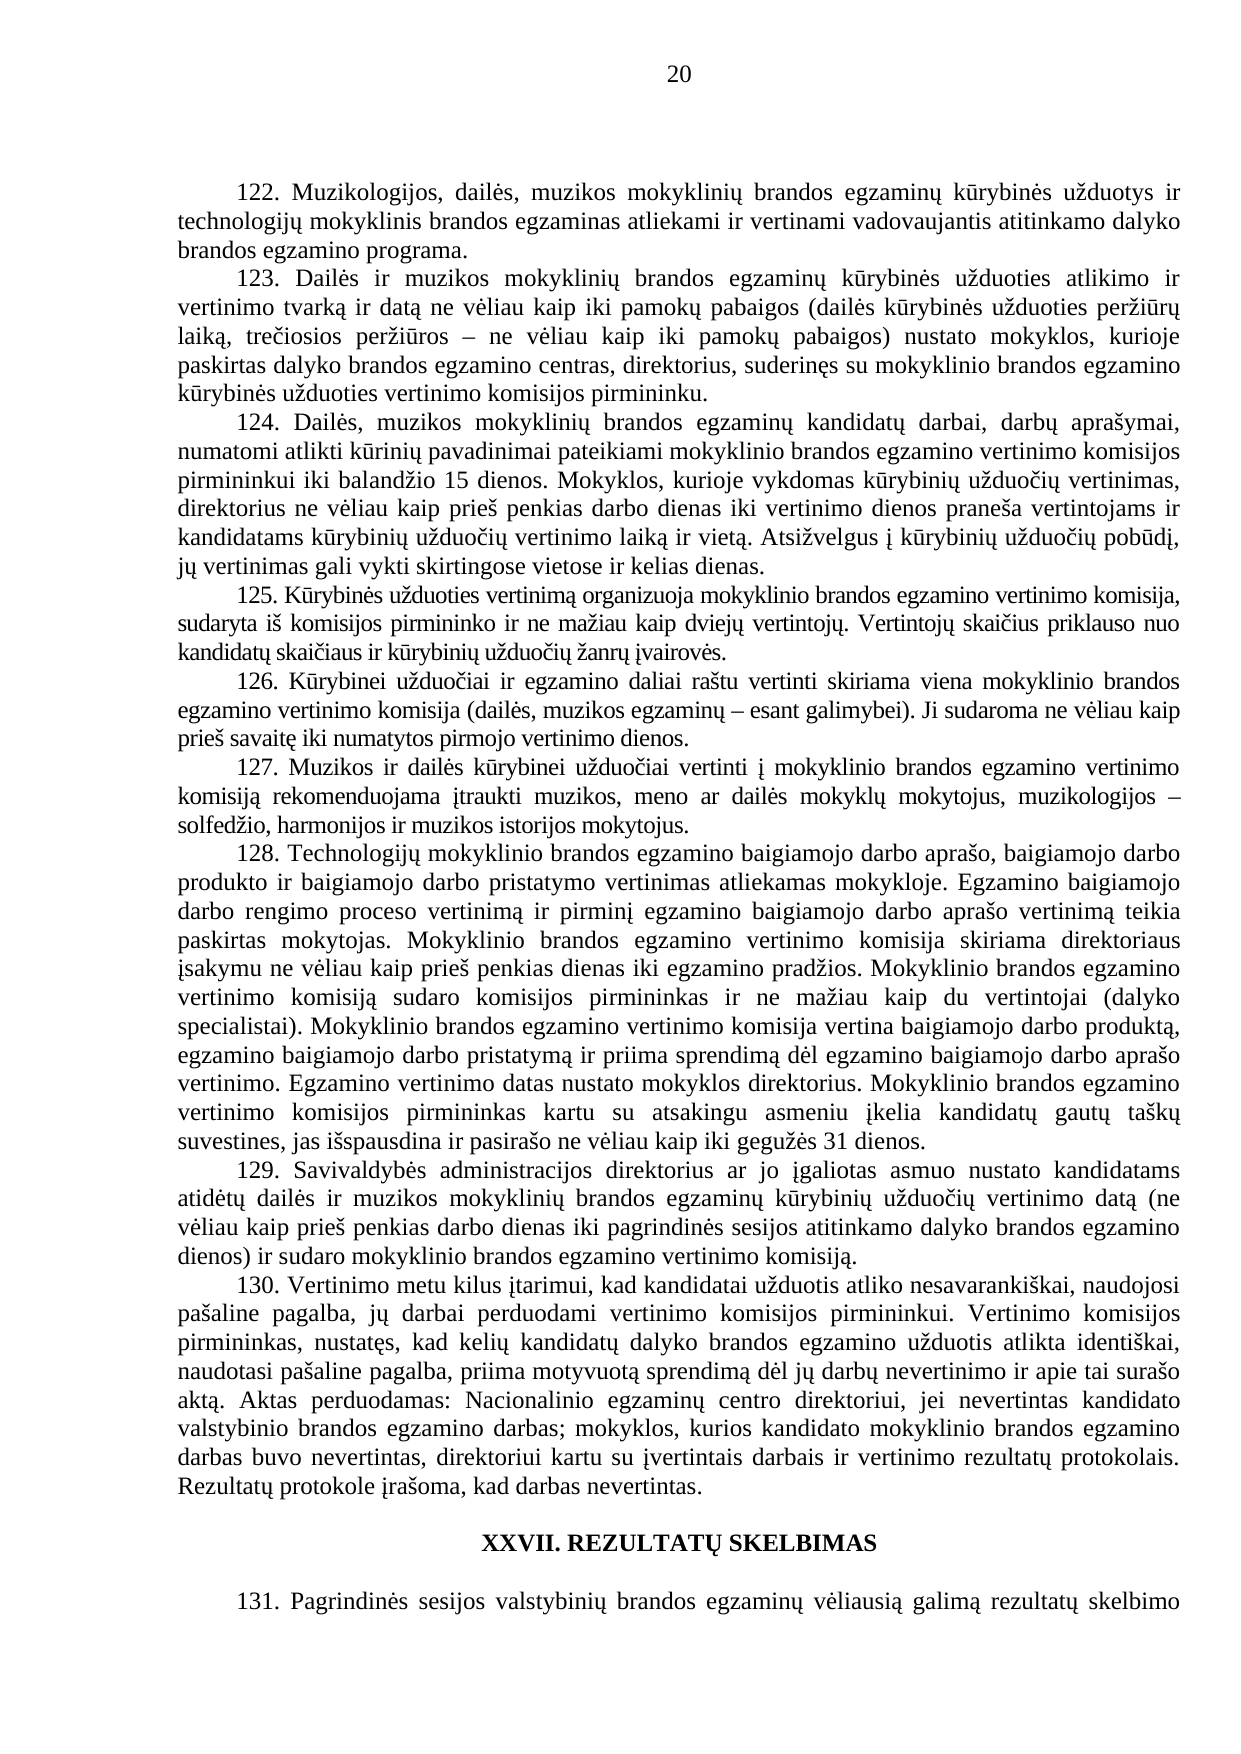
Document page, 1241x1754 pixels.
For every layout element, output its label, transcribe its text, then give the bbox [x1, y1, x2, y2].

text 129. Savivaldybės administracijos direktorius ar jo įgaliotas asmuo nustato kandidatams atidėtų dailės ir muzikos mokyklinių brandos egzaminų kūrybinių užduočių vertinimo datą (ne vėliau kaip prieš penkias darbo dienas iki pagrindinės sesijos atitinkamo dalyko brandos egzamino dienos) ir sudaro mokyklinio brandos egzamino vertinimo komisiją. [177, 1155, 1181, 1270]
text 128. Technologijų mokyklinio brandos egzamino baigiamojo darbo aprašo, baigiamojo darbo produkto ir baigiamojo darbo pristatymo vertinimas atliekamas mokykloje. Egzamino baigiamojo darbo rengimo proceso vertinimą ir pirminį egzamino baigiamojo darbo aprašo vertinimą teikia paskirtas mokytojas. Mokyklinio brandos egzamino vertinimo komisija skiriama direktoriaus įsakymu ne vėliau kaip prieš penkias dienas iki egzamino pradžios. Mokyklinio brandos egzamino vertinimo komisiją sudaro komisijos pirmininkas ir ne mažiau kaip du vertintojai (dalyko specialistai). Mokyklinio brandos egzamino vertinimo komisija vertina baigiamojo darbo produktą, egzamino baigiamojo darbo pristatymą ir priima sprendimą dėl egzamino baigiamojo darbo aprašo vertinimo. Egzamino vertinimo datas nustato mokyklos direktorius. Mokyklinio brandos egzamino vertinimo komisijos pirmininkas kartu su atsakingu asmeniu įkelia kandidatų gautų taškų suvestines, jas išspausdina ir pasirašo ne vėliau kaip iki gegužės 31 dienos. [177, 838, 1181, 1155]
text 127. Muzikos ir dailės kūrybinei užduočiai vertinti į mokyklinio brandos egzamino vertinimo komisiją rekomenduojama įtraukti muzikos, meno ar dailės mokyklų mokytojus, muzikologijos – solfedžio, harmonijos ir muzikos istorijos mokytojus. [177, 752, 1181, 838]
text 122. Muzikologijos, dailės, muzikos mokyklinių brandos egzaminų kūrybinės užduotys ir technologijų mokyklinis brandos egzaminas atliekami ir vertinami vadovaujantis atitinkamo dalyko brandos egzamino programa. [177, 177, 1181, 263]
text 125. Kūrybinės užduoties vertinimą organizuoja mokyklinio brandos egzamino vertinimo komisija, sudaryta iš komisijos pirmininko ir ne mažiau kaip dviejų vertintojų. Vertintojų skaičius priklauso nuo kandidatų skaičiaus ir kūrybinių užduočių žanrų įvairovės. [177, 580, 1181, 666]
text 130. Vertinimo metu kilus įtarimui, kad kandidatai užduotis atliko nesavarankiškai, naudojosi pašaline pagalba, jų darbai perduodami vertinimo komisijos pirmininkui. Vertinimo komisijos pirmininkas, nustatęs, kad kelių kandidatų dalyko brandos egzamino užduotis atlikta identiškai, naudotasi pašaline pagalba, priima motyvuotą sprendimą dėl jų darbų nevertinimo ir apie tai surašo aktą. Aktas perduodamas: Nacionalinio egzaminų centro direktoriui, jei nevertintas kandidato valstybinio brandos egzamino darbas; mokyklos, kurios kandidato mokyklinio brandos egzamino darbas buvo nevertintas, direktoriui kartu su įvertintais darbais ir vertinimo rezultatų protokolais. Rezultatų protokole įrašoma, kad darbas nevertintas. [177, 1270, 1181, 1500]
text 131. Pagrindinės sesijos valstybinių brandos egzaminų vėliausią galimą rezultatų skelbimo [177, 1586, 1181, 1615]
text 123. Dailės ir muzikos mokyklinių brandos egzaminų kūrybinės užduoties atlikimo ir vertinimo tvarką ir datą ne vėliau kaip iki pamokų pabaigos (dailės kūrybinės užduoties peržiūrų laiką, trečiosios peržiūros – ne vėliau kaip iki pamokų pabaigos) nustato mokyklos, kurioje paskirtas dalyko brandos egzamino centras, direktorius, suderinęs su mokyklinio brandos egzamino kūrybinės užduoties vertinimo komisijos pirmininku. [177, 263, 1181, 407]
text XXVII. REZULTATŲ SKELBIMAS [177, 1528, 1181, 1557]
text 126. Kūrybinei užduočiai ir egzamino daliai raštu vertinti skiriama viena mokyklinio brandos egzamino vertinimo komisija (dailės, muzikos egzaminų – esant galimybei). Ji sudaroma ne vėliau kaip prieš savaitę iki numatytos pirmojo vertinimo dienos. [177, 666, 1181, 752]
text 124. Dailės, muzikos mokyklinių brandos egzaminų kandidatų darbai, darbų aprašymai, numatomi atlikti kūrinių pavadinimai pateikiami mokyklinio brandos egzamino vertinimo komisijos pirmininkui iki balandžio 15 dienos. Mokyklos, kurioje vykdomas kūrybinių užduočių vertinimas, direktorius ne vėliau kaip prieš penkias darbo dienas iki vertinimo dienos praneša vertintojams ir kandidatams kūrybinių užduočių vertinimo laiką ir vietą. Atsižvelgus į kūrybinių užduočių pobūdį, jų vertinimas gali vykti skirtingose vietose ir kelias dienas. [177, 407, 1181, 580]
